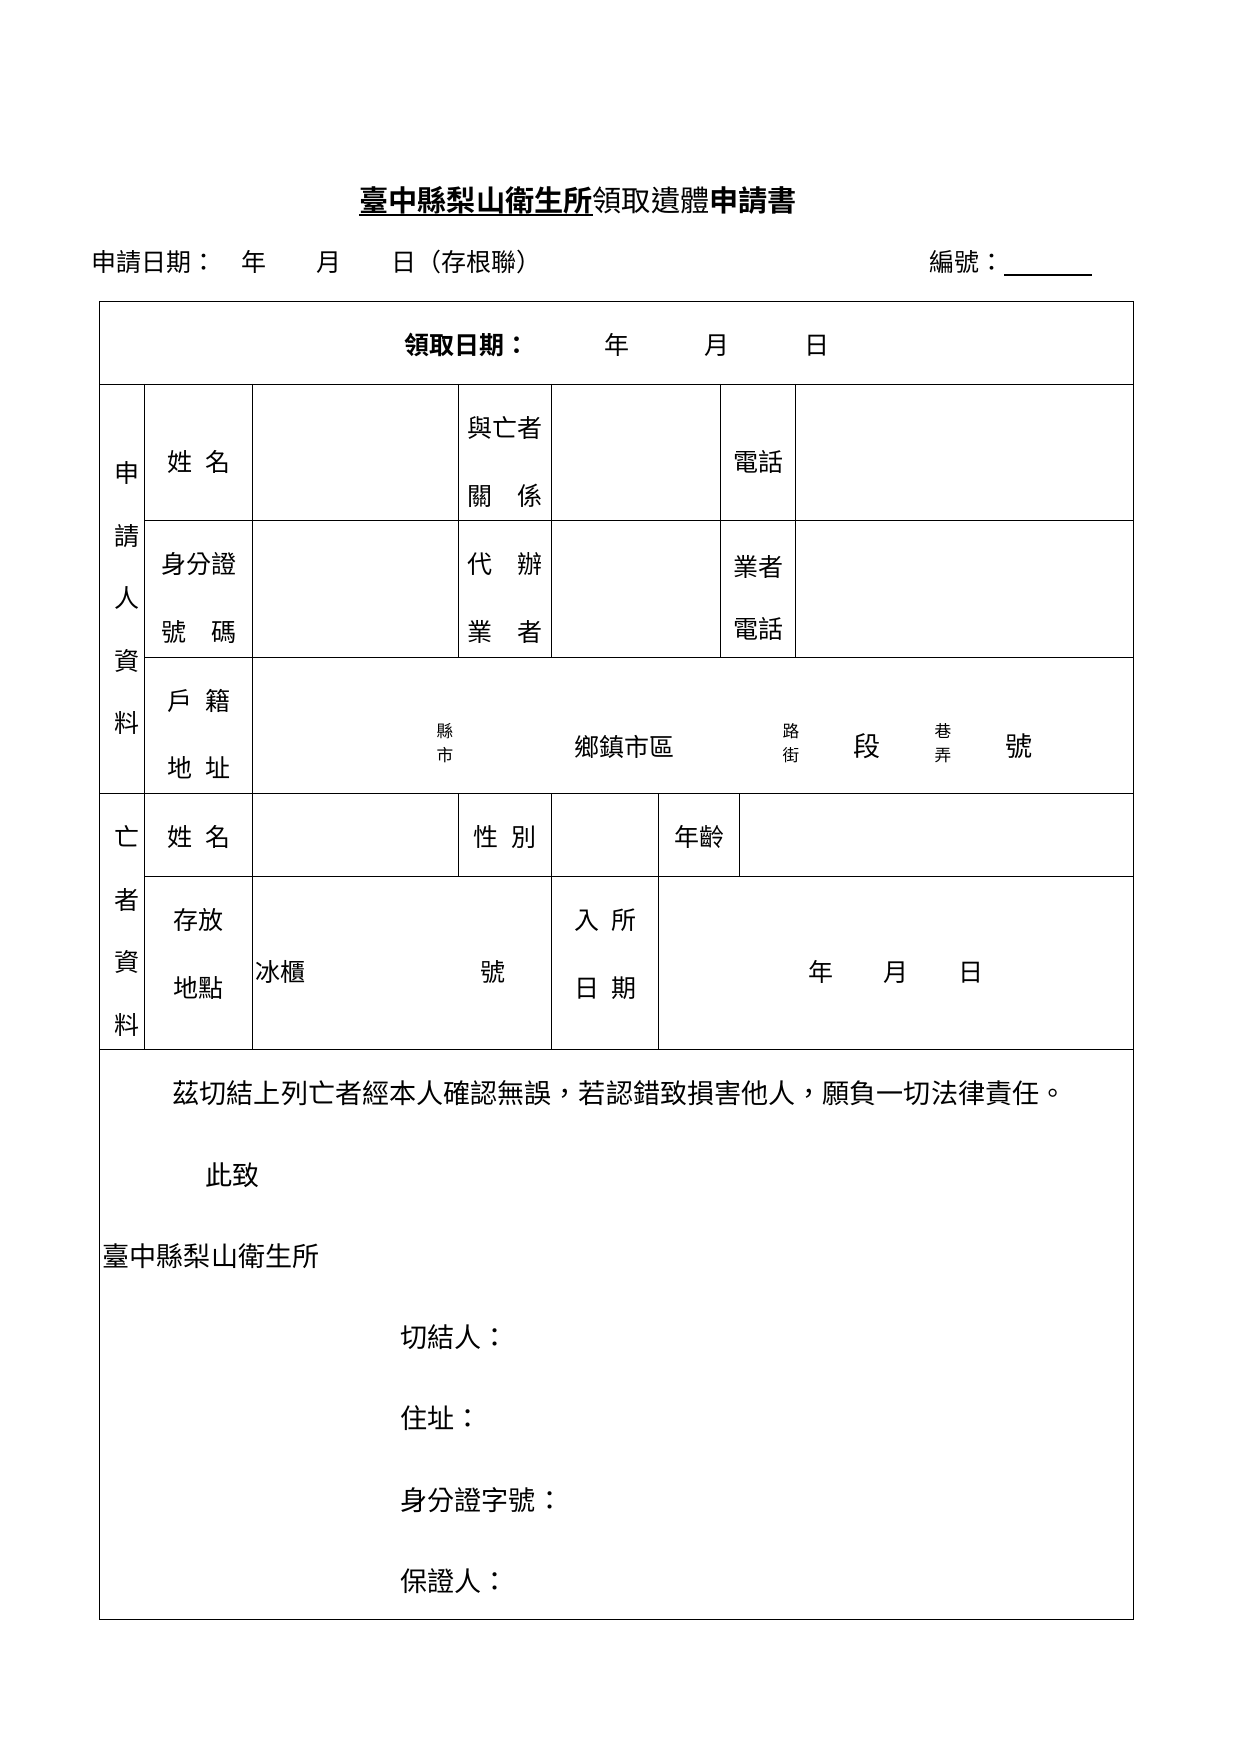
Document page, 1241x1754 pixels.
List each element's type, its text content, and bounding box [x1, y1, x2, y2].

text 申請日期： 年 月 日（存根聯） 編號： [59, 219, 1181, 282]
table_cell 冰櫃 號 [253, 877, 551, 1049]
table_cell 年 月 日 [659, 877, 1133, 1049]
table_cell [552, 521, 720, 657]
table_cell 年齡 [659, 794, 739, 876]
table_cell 入 所 日 期 [552, 877, 658, 1049]
table_cell 業者電話 [721, 521, 795, 657]
table_cell [552, 385, 720, 520]
table_cell 存放 地點 [145, 877, 252, 1049]
table_cell 申請人資料 [100, 385, 144, 793]
table_cell 姓 名 [145, 385, 252, 520]
table_cell 代 辦 業 者 [459, 521, 551, 657]
table_cell 性 別 [459, 794, 551, 876]
table_cell 茲切結上列亡者經本人確認無誤，若認錯致損害他人，願負一切法律責任。 此致 臺中縣梨山衛生所 切結人： 住址： 身分證字號： 保證人： [100, 1050, 1133, 1619]
table_header 領取日期： 年 月 日 [100, 302, 1133, 384]
table_cell [253, 521, 458, 657]
table_cell [552, 794, 658, 876]
table_cell 亡者資料 [100, 794, 144, 1049]
table_cell [796, 521, 1133, 657]
table_cell 與亡者 關 係 [459, 385, 551, 520]
table_cell 電話 [721, 385, 795, 520]
table_cell [253, 385, 458, 520]
table_cell [253, 794, 458, 876]
table_cell 縣市 鄉鎮市區 路街 段 巷弄 號 [253, 658, 1133, 793]
text 臺中縣梨山衛生所領取遺體申請書 [359, 157, 1181, 219]
table_cell 戶 籍 地 址 [145, 658, 252, 793]
table_cell [796, 385, 1133, 520]
table_cell 身分證 號 碼 [145, 521, 252, 657]
table_cell [740, 794, 1133, 876]
table_cell 姓 名 [145, 794, 252, 876]
